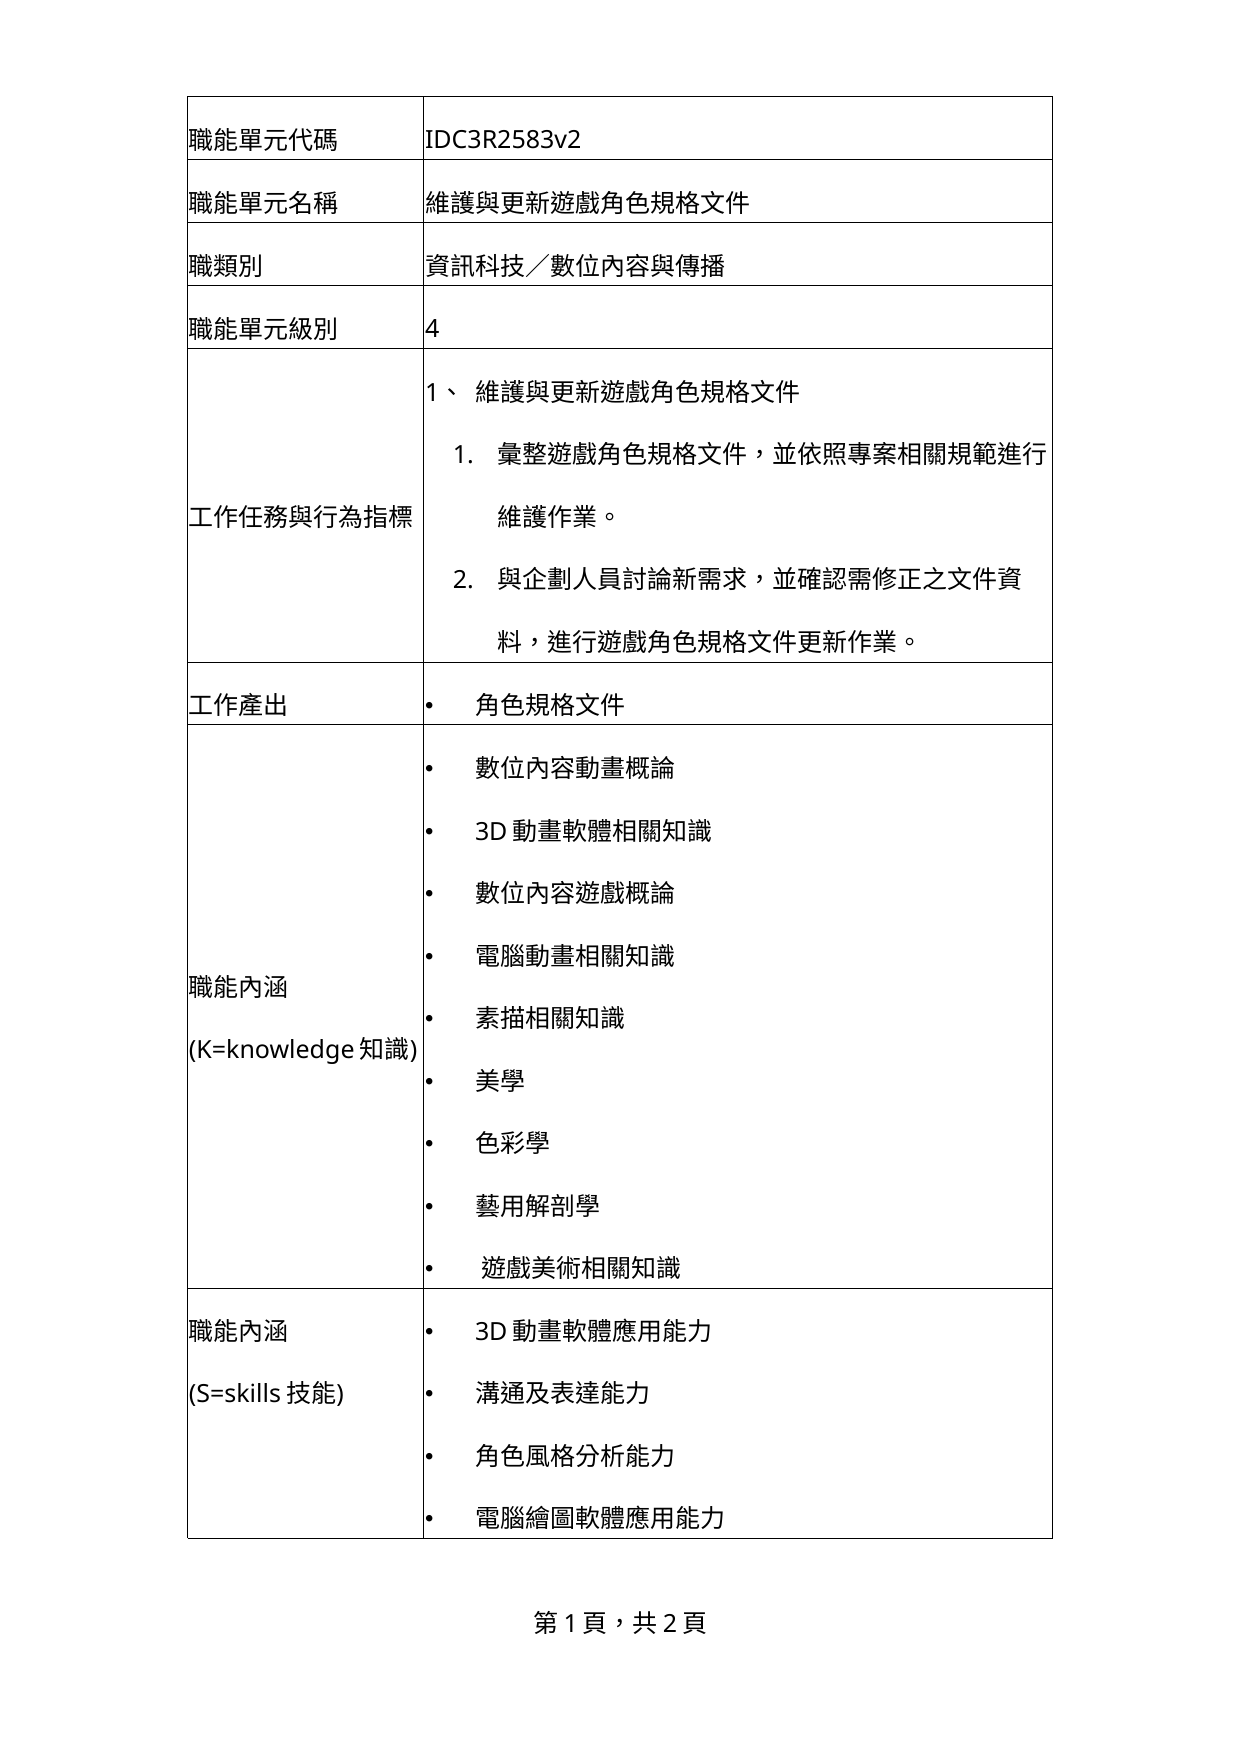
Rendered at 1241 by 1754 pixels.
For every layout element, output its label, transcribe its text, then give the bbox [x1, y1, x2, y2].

table_cell 工作任務與行為指標 [188, 349, 423, 661]
table_cell 工作產出 [188, 663, 423, 724]
table_cell 角色規格文件 [424, 663, 1052, 724]
table_cell 數位內容動畫概論 3D動畫軟體相關知識 數位內容遊戲概論 電腦動畫相關知識 素描相關知識 美學 色彩學 藝用解剖學 遊戲美術相關知識 [424, 725, 1052, 1287]
table_cell 職能單元名稱 [188, 160, 423, 222]
table_header IDC3R2583v2 [424, 97, 1052, 159]
table_cell 維護與更新遊戲角色規格文件 [424, 160, 1052, 222]
table_cell 職能內涵 (K=knowledge知識) [188, 725, 423, 1287]
table_cell 職能內涵 (S=skills技能) [188, 1289, 423, 1538]
table_cell 3D動畫軟體應用能力 溝通及表達能力 角色風格分析能力 電腦繪圖軟體應用能力 手繪及繪畫表現技能 Skin、Rigging、Render應用能力 設計與創意技能 [424, 1289, 1052, 1538]
table_cell 職能單元級別 [188, 286, 423, 348]
table_cell 資訊科技／數位內容與傳播 [424, 223, 1052, 285]
table_header 職能單元代碼 [188, 97, 423, 159]
table_cell 職類別 [188, 223, 423, 285]
table_cell 維護與更新遊戲角色規格文件 彙整遊戲角色規格文件，並依照專案相關規範進行維護作業。 與企劃人員討論新需求，並確認需修正之文件資料，進行遊戲角色規格文件更新作業。 [424, 349, 1052, 661]
table_cell 4 [424, 286, 1052, 348]
